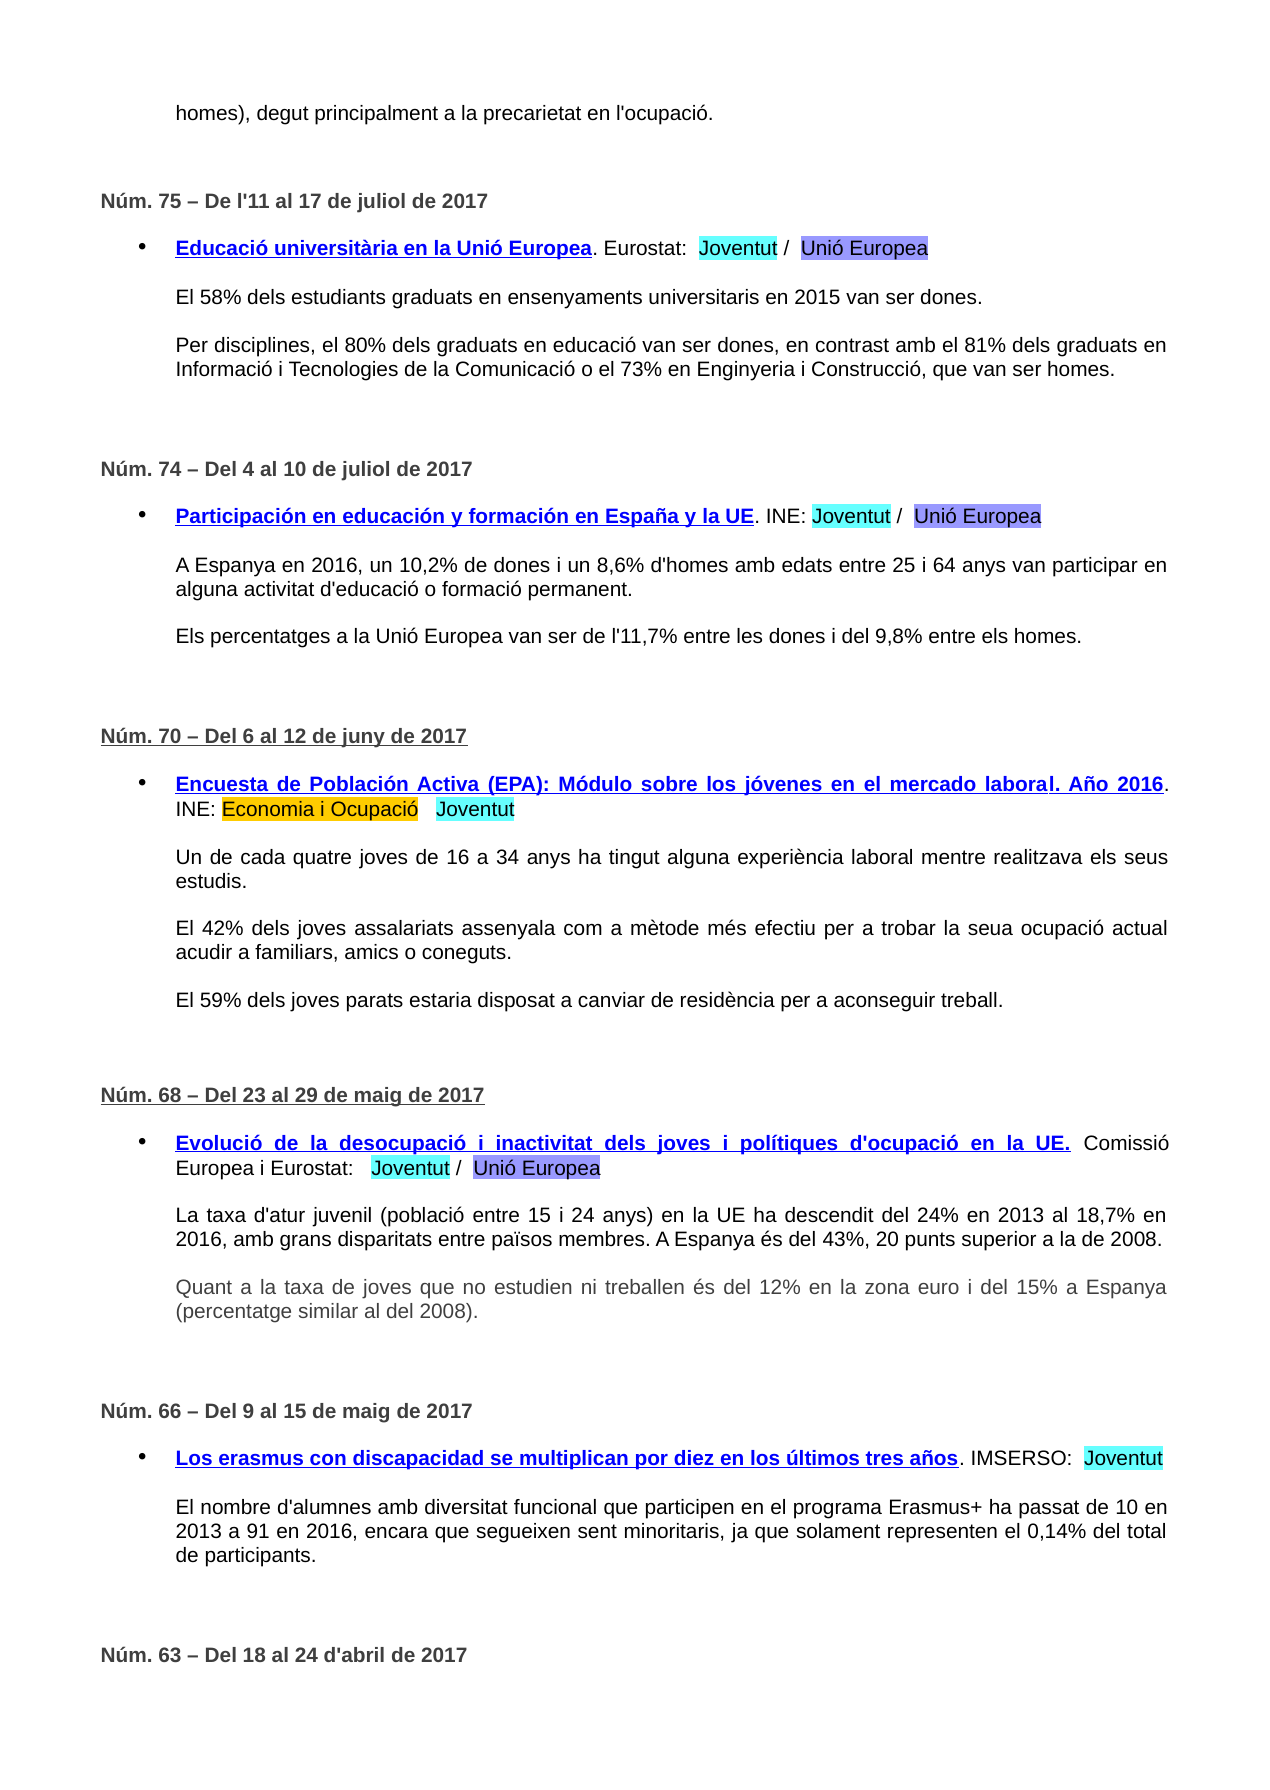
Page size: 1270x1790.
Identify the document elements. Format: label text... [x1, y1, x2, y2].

text El nombre d'alumnes amb diversitat funcional que participen en el programa Erasmus+ ha passat de 10 en 2013 a 91 en 2016, encara que segueixen sent minoritaris, ja que solament representen el 0,14% del total de participants. [175, 1495, 1169, 1567]
text Núm. 70 – Del 6 al 12 de juny de 2017 [100, 724, 1169, 748]
list Encuesta de Población Activa (EPA): Módulo sobre los jóvenes en el mercado laboral. Año 2016. INE: Economia i Ocupació Joventut [138, 772, 1169, 821]
text Núm. 66 – Del 9 al 15 de maig de 2017 [100, 1398, 1169, 1422]
text Els percentatges a la Unió Europea van ser de l'11,7% entre les dones i del 9,8% entre els homes. [175, 624, 1169, 648]
text Núm. 68 – Del 23 al 29 de maig de 2017 [100, 1083, 1169, 1107]
text Núm. 63 – Del 18 al 24 d'abril de 2017 [100, 1643, 1169, 1667]
text A Espanya en 2016, un 10,2% de dones i un 8,6% d'homes amb edats entre 25 i 64 anys van participar en alguna activitat d'educació o formació permanent. [175, 553, 1169, 601]
text El 58% dels estudiants graduats en ensenyaments universitaris en 2015 van ser dones. [175, 285, 1169, 309]
list Evolució de la desocupació i inactivitat dels joves i polítiques d'ocupació en la UE. Comissió Europea i Eurostat: Joventut / Unió Europea [138, 1130, 1169, 1179]
list Los erasmus con discapacidad se multiplican por diez en los últimos tres años. IMSERSO: Joventut [138, 1446, 1169, 1471]
text Núm. 75 – De l'11 al 17 de juliol de 2017 [100, 189, 1169, 213]
text Quant a la taxa de joves que no estudien ni treballen és del 12% en la zona euro i del 15% a Espanya (percentatge similar al del 2008). [175, 1274, 1169, 1322]
text Núm. 74 – Del 4 al 10 de juliol de 2017 [100, 456, 1169, 480]
list Educació universitària en la Unió Europea. Eurostat: Joventut / Unió Europea [138, 236, 1169, 261]
list Participación en educación y formación en España y la UE. INE: Joventut / Unió Europea [138, 504, 1169, 529]
text homes), degut principalment a la precarietat en l'ocupació. [175, 100, 1169, 124]
text El 42% dels joves assalariats assenyala com a mètode més efectiu per a trobar la seua ocupació actual acudir a familiars, amics o coneguts. [175, 916, 1169, 964]
text Un de cada quatre joves de 16 a 34 anys ha tingut alguna experiència laboral mentre realitzava els seus estudis. [175, 844, 1169, 892]
text El 59% dels joves parats estaria disposat a canviar de residència per a aconseguir treball. [175, 988, 1169, 1012]
text Per disciplines, el 80% dels graduats en educació van ser dones, en contrast amb el 81% dels graduats en Informació i Tecnologies de la Comunicació o el 73% en Enginyeria i Construcció, que van ser homes. [175, 332, 1169, 380]
text La taxa d'atur juvenil (població entre 15 i 24 anys) en la UE ha descendit del 24% en 2013 al 18,7% en 2016, amb grans disparitats entre països membres. A Espanya és del 43%, 20 punts superior a la de 2008. [175, 1203, 1169, 1251]
